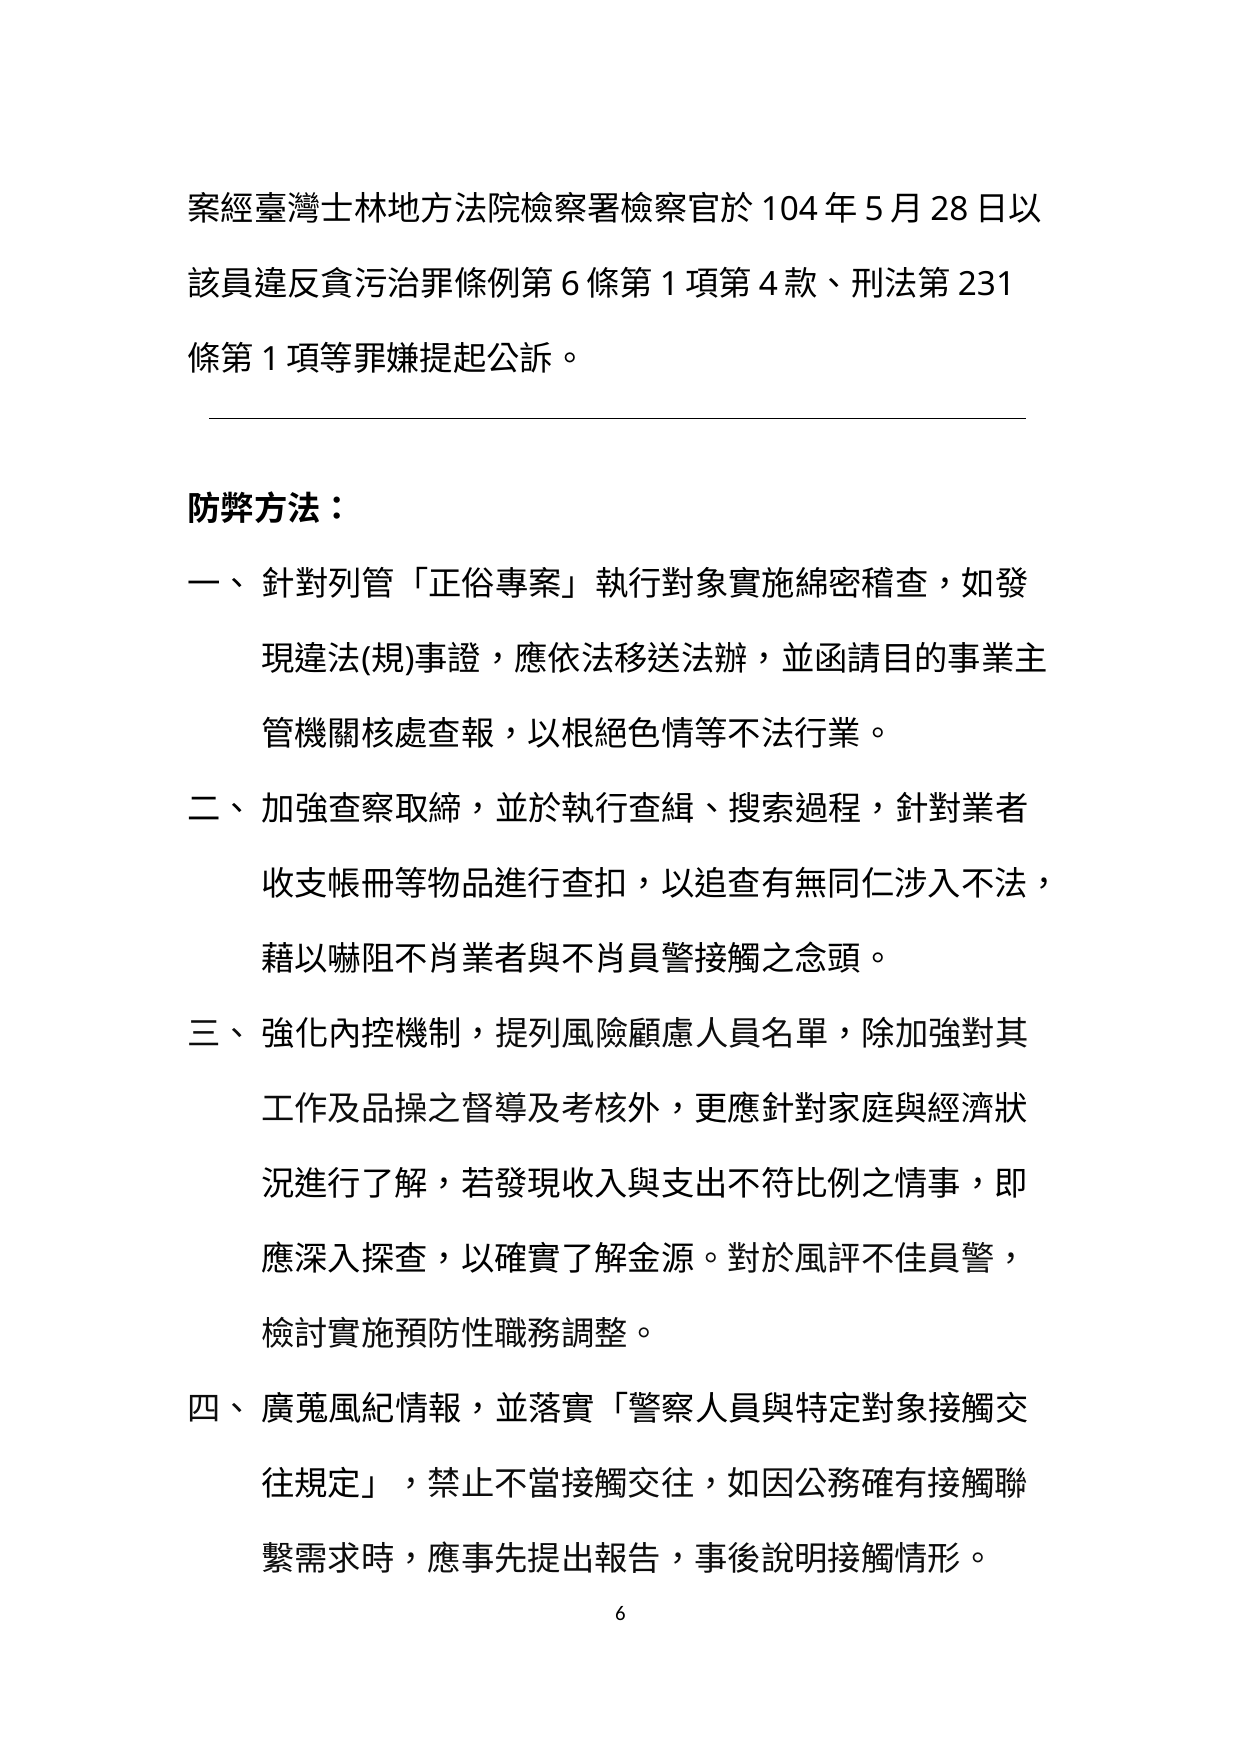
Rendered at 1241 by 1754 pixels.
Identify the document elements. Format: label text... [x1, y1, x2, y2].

list 針對列管「正俗專案」執行對象實施綿密稽查，如發現違法(規)事證，應依法移送法辦，並函請目的事業主管機關核處查報，以根絕色情等不法行業。 [187, 537, 1053, 762]
list 強化內控機制，提列風險顧慮人員名單，除加強對其工作及品操之督導及考核外，更應針對家庭與經濟狀況進行了解，若發現收入與支出不符比例之情事，即應深入探查，以確實了解金源。對於風評不佳員警，檢討實施預防性職務調整。 [187, 987, 1053, 1362]
list 加強查察取締，並於執行查緝、搜索過程，針對業者收支帳冊等物品進行查扣，以追查有無同仁涉入不法，藉以嚇阻不肖業者與不肖員警接觸之念頭。 [187, 762, 1053, 987]
list 廣蒐風紀情報，並落實「警察人員與特定對象接觸交往規定」，禁止不當接觸交往，如因公務確有接觸聯繫需求時，應事先提出報告，事後說明接觸情形。 [187, 1362, 1053, 1587]
text 防弊方法： [187, 462, 1053, 537]
text 案經臺灣士林地方法院檢察署檢察官於104年5月28日以該員違反貪污治罪條例第6條第1項第4款、刑法第231條第1項等罪嫌提起公訴。 [187, 162, 1053, 387]
